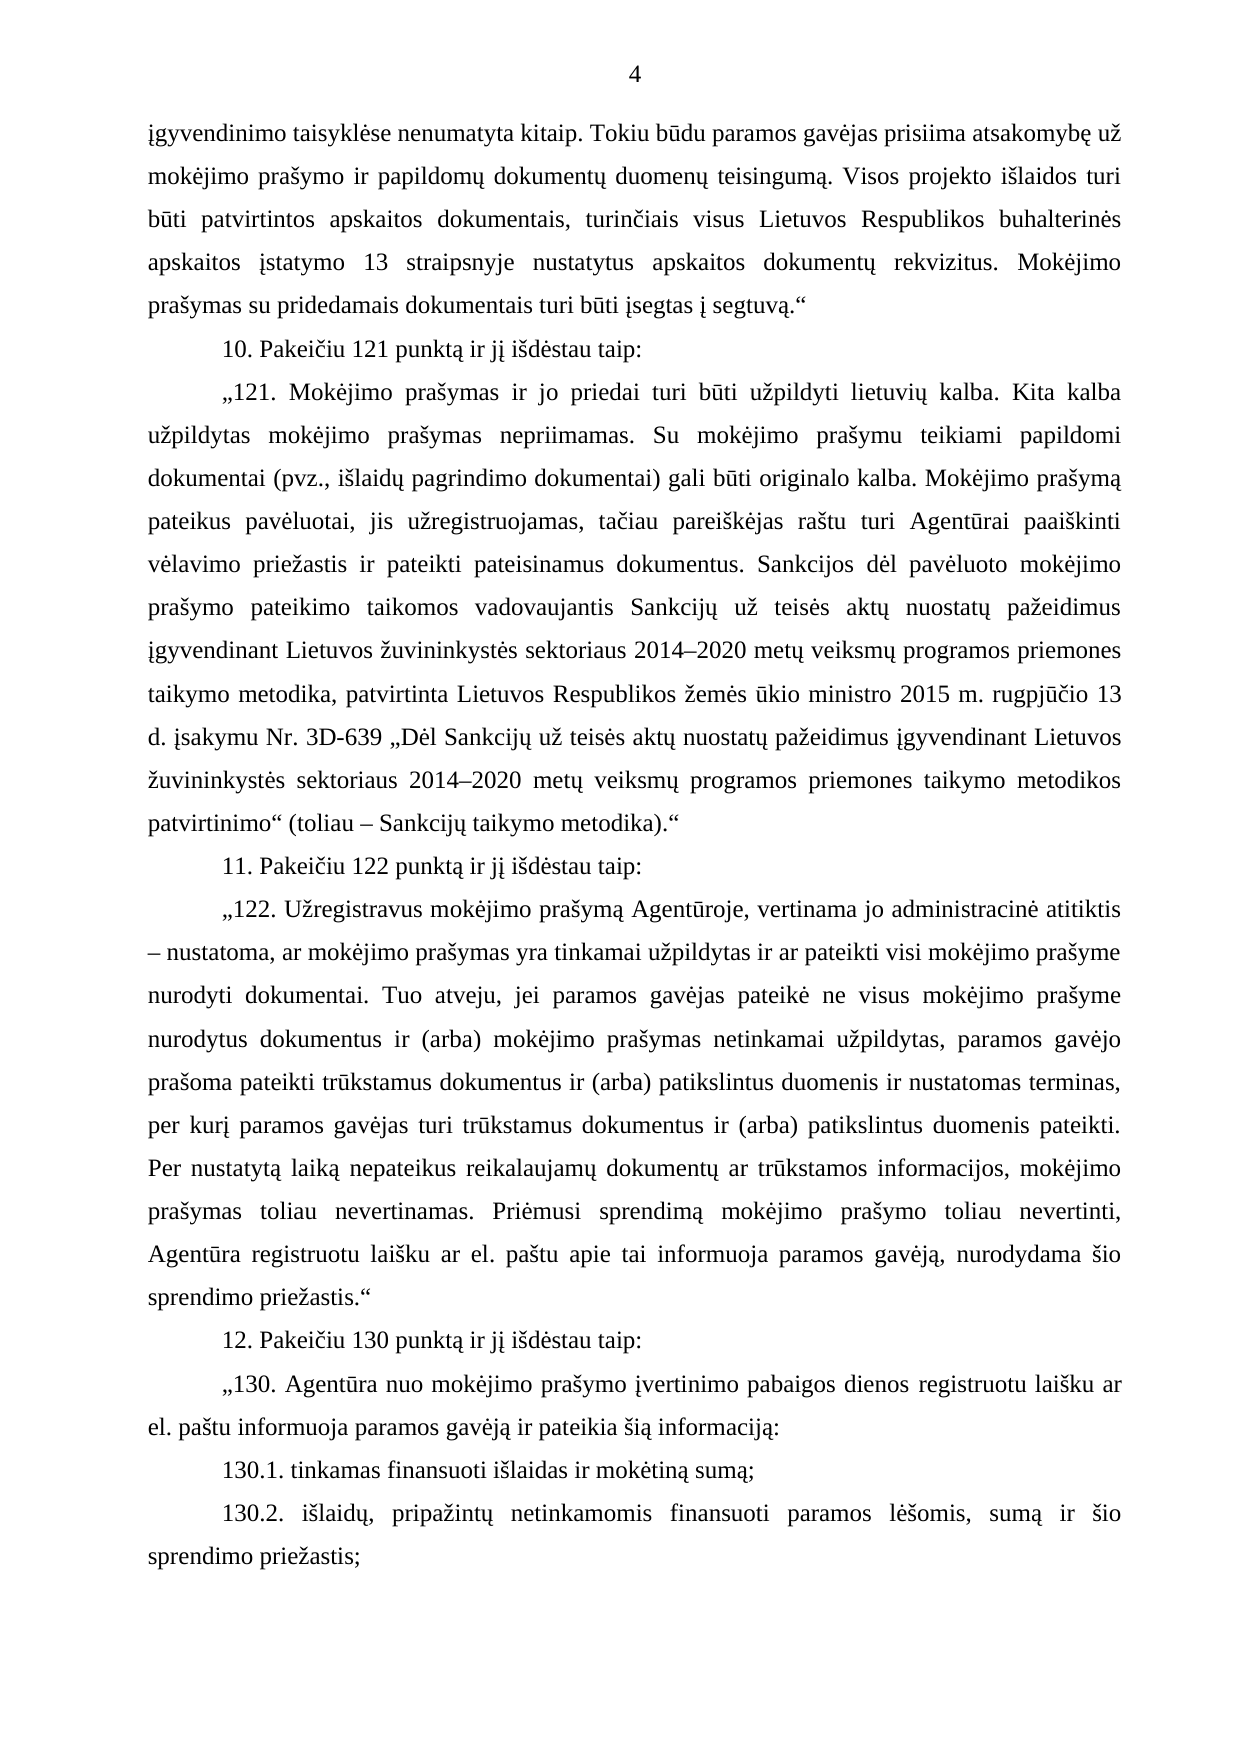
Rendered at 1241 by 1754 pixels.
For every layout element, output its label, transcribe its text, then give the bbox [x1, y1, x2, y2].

text 130.2. išlaidų, pripažintų netinkamomis finansuoti paramos lėšomis, sumą ir šio sprendimo priežastis; [148, 1498, 1122, 1570]
text 12. Pakeičiu 130 punktą ir jį išdėstau taip: [148, 1326, 1122, 1354]
text „121. Mokėjimo prašymas ir jo priedai turi būti užpildyti lietuvių kalba. Kita kalba užpildytas mokėjimo prašymas nepriimamas. Su mokėjimo prašymu teikiami papildomi dokumentai (pvz., išlaidų pagrindimo dokumentai) gali būti originalo kalba. Mokėjimo prašymą pateikus pavėluotai, jis užregistruojamas, tačiau pareiškėjas raštu turi Agentūrai paaiškinti vėlavimo priežastis ir pateikti pateisinamus dokumentus. Sankcijos dėl pavėluoto mokėjimo prašymo pateikimo taikomos vadovaujantis Sankcijų už teisės aktų nuostatų pažeidimus įgyvendinant Lietuvos žuvininkystės sektoriaus 2014–2020 metų veiksmų programos priemones taikymo metodika, patvirtinta Lietuvos Respublikos žemės ūkio ministro 2015 m. rugpjūčio 13 d. įsakymu Nr. 3D-639 „Dėl Sankcijų už teisės aktų nuostatų pažeidimus įgyvendinant Lietuvos žuvininkystės sektoriaus 2014–2020 metų veiksmų programos priemones taikymo metodikos patvirtinimo“ (toliau – Sankcijų taikymo metodika).“ [148, 377, 1122, 837]
text „122. Užregistravus mokėjimo prašymą Agentūroje, vertinama jo administracinė atitiktis – nustatoma, ar mokėjimo prašymas yra tinkamai užpildytas ir ar pateikti visi mokėjimo prašyme nurodyti dokumentai. Tuo atveju, jei paramos gavėjas pateikė ne visus mokėjimo prašyme nurodytus dokumentus ir (arba) mokėjimo prašymas netinkamai užpildytas, paramos gavėjo prašoma pateikti trūkstamus dokumentus ir (arba) patikslintus duomenis ir nustatomas terminas, per kurį paramos gavėjas turi trūkstamus dokumentus ir (arba) patikslintus duomenis pateikti. Per nustatytą laiką nepateikus reikalaujamų dokumentų ar trūkstamos informacijos, mokėjimo prašymas toliau nevertinamas. Priėmusi sprendimą mokėjimo prašymo toliau nevertinti, Agentūra registruotu laišku ar el. paštu apie tai informuoja paramos gavėją, nurodydama šio sprendimo priežastis.“ [148, 894, 1122, 1311]
text 10. Pakeičiu 121 punktą ir jį išdėstau taip: [148, 334, 1122, 362]
text 130.1. tinkamas finansuoti išlaidas ir mokėtiną sumą; [148, 1455, 1122, 1484]
text 11. Pakeičiu 122 punktą ir jį išdėstau taip: [148, 851, 1122, 880]
text „130. Agentūra nuo mokėjimo prašymo įvertinimo pabaigos dienos registruotu laišku ar el. paštu informuoja paramos gavėją ir pateikia šią informaciją: [148, 1369, 1122, 1441]
text įgyvendinimo taisyklėse nenumatyta kitaip. Tokiu būdu paramos gavėjas prisiima atsakomybę už mokėjimo prašymo ir papildomų dokumentų duomenų teisingumą. Visos projekto išlaidos turi būti patvirtintos apskaitos dokumentais, turinčiais visus Lietuvos Respublikos buhalterinės apskaitos įstatymo 13 straipsnyje nustatytus apskaitos dokumentų rekvizitus. Mokėjimo prašymas su pridedamais dokumentais turi būti įsegtas į segtuvą.“ [148, 118, 1122, 319]
